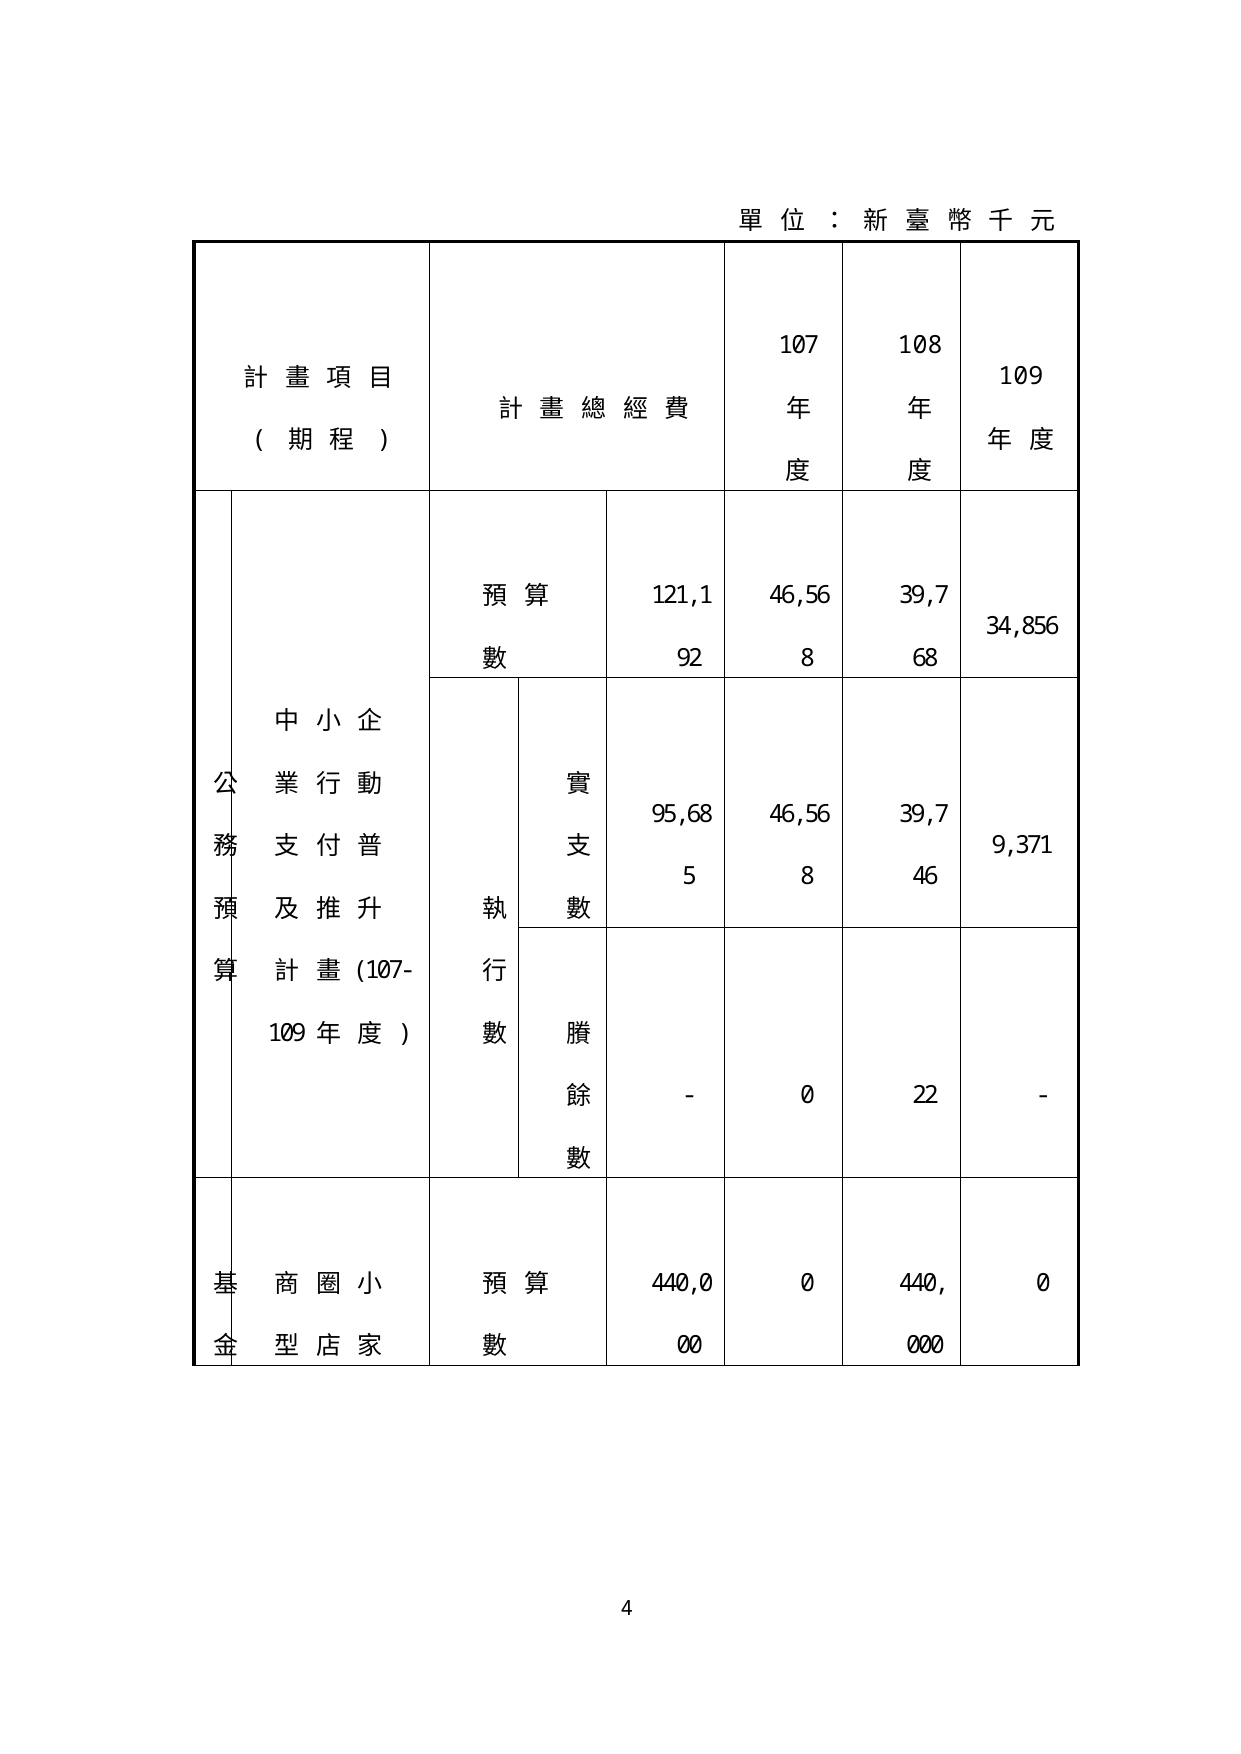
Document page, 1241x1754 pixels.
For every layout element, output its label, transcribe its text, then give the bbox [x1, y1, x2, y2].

text 單位：新臺幣千元 [183, 177, 1063, 240]
table_cell 商圈小型店家促進消費計畫—有關行動支付回饋金部分 [232, 1178, 429, 1365]
table_cell 39,746 [843, 678, 960, 927]
table_cell 0 [961, 1178, 1077, 1365]
table_cell 34,856 [961, 491, 1077, 677]
table_cell 440,000 [843, 1178, 960, 1365]
table_cell 22 [843, 928, 960, 1177]
table_cell 實支數 [519, 678, 606, 927]
table_cell - [607, 928, 724, 1177]
table_header 109年度 [961, 243, 1077, 490]
table_cell 39,768 [843, 491, 960, 677]
table_header 計畫總經費 [430, 243, 724, 490]
table_cell 0 [725, 928, 842, 1177]
table_header 108年度 [843, 243, 960, 490]
table_cell 基金預算 [196, 1178, 231, 1365]
table_cell 46,568 [725, 678, 842, 927]
table_cell 執行數 [430, 678, 518, 1177]
table_cell 預算數 [430, 1178, 606, 1365]
table_cell 440,000 [607, 1178, 724, 1365]
table_cell 預算數 [430, 491, 606, 677]
table_cell 中小企業行動支付普及推升計畫(107-109年度) [232, 491, 429, 1177]
table_cell - [961, 928, 1077, 1177]
table_cell 賸餘數 [519, 928, 606, 1177]
table_cell 121,192 [607, 491, 724, 677]
table_header 107年度 [725, 243, 842, 490]
table_cell 公務預算 [196, 491, 231, 1177]
table_cell 9,371 [961, 678, 1077, 927]
table_header 計畫項目(期程) [196, 243, 429, 490]
table_cell 0 [725, 1178, 842, 1365]
table_cell 95,685 [607, 678, 724, 927]
table_cell 46,568 [725, 491, 842, 677]
